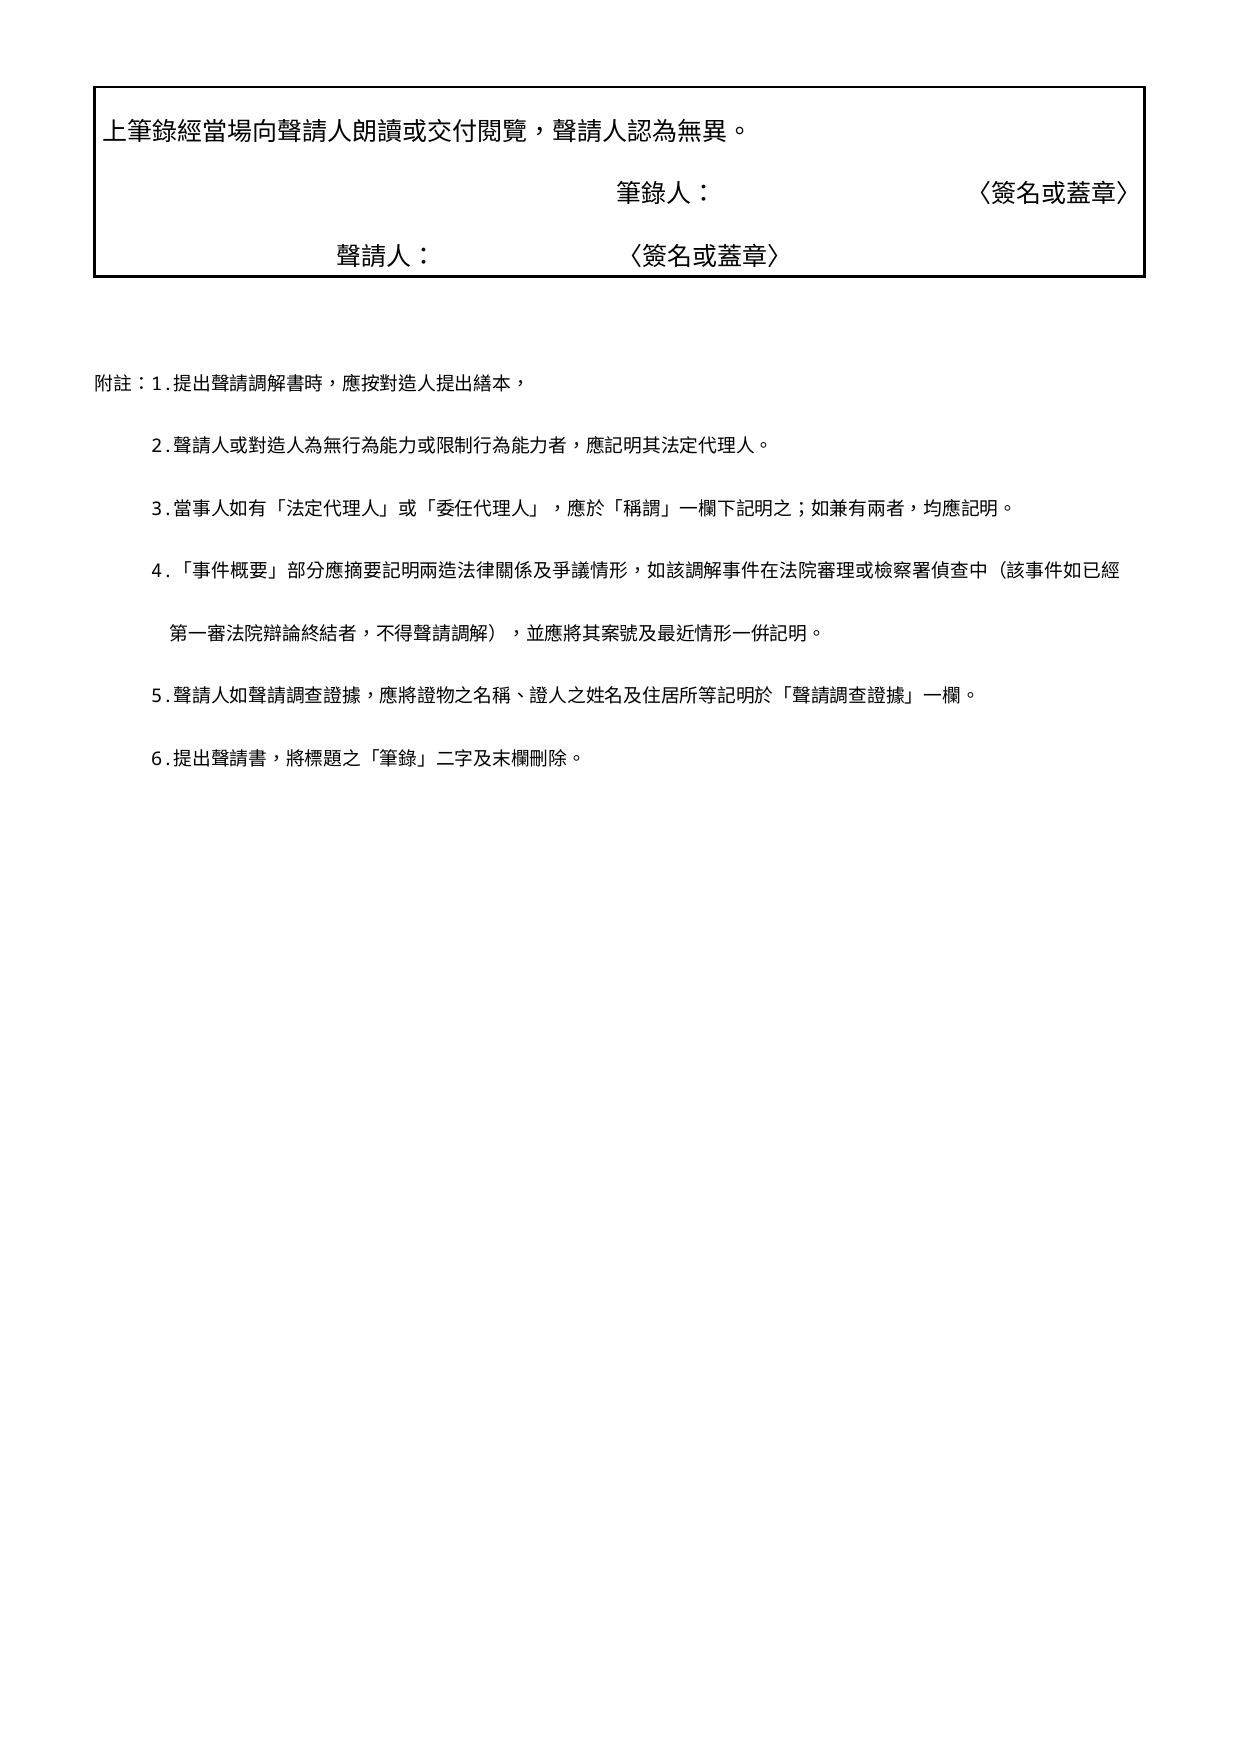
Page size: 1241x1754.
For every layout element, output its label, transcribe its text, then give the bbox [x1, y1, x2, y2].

table_cell 上筆錄經當場向聲請人朗讀或交付閱覽，聲請人認為無異。 筆錄人： 〈簽名或蓋章〉 聲請人： 〈簽名或蓋章〉 [96, 88, 1143, 275]
text 附註：1.提出聲請調解書時，應按對造人提出繕本， [94, 341, 1122, 403]
text 4.「事件概要」部分應摘要記明兩造法律關係及爭議情形，如該調解事件在法院審理或檢察署偵查中（該事件如已經第一審法院辯論終結者，不得聲請調解），並應將其案號及最近情形一倂記明。 [151, 528, 1122, 653]
text 6.提出聲請書，將標題之「筆錄」二字及末欄刪除。 [94, 716, 1122, 778]
text 5.聲請人如聲請調查證據，應將證物之名稱、證人之姓名及住居所等記明於「聲請調查證據」一欄。 [94, 653, 1122, 716]
text 3.當事人如有「法定代理人」或「委任代理人」，應於「稱謂」一欄下記明之；如兼有兩者，均應記明。 [94, 466, 1122, 528]
text 2.聲請人或對造人為無行為能力或限制行為能力者，應記明其法定代理人。 [94, 403, 1122, 466]
